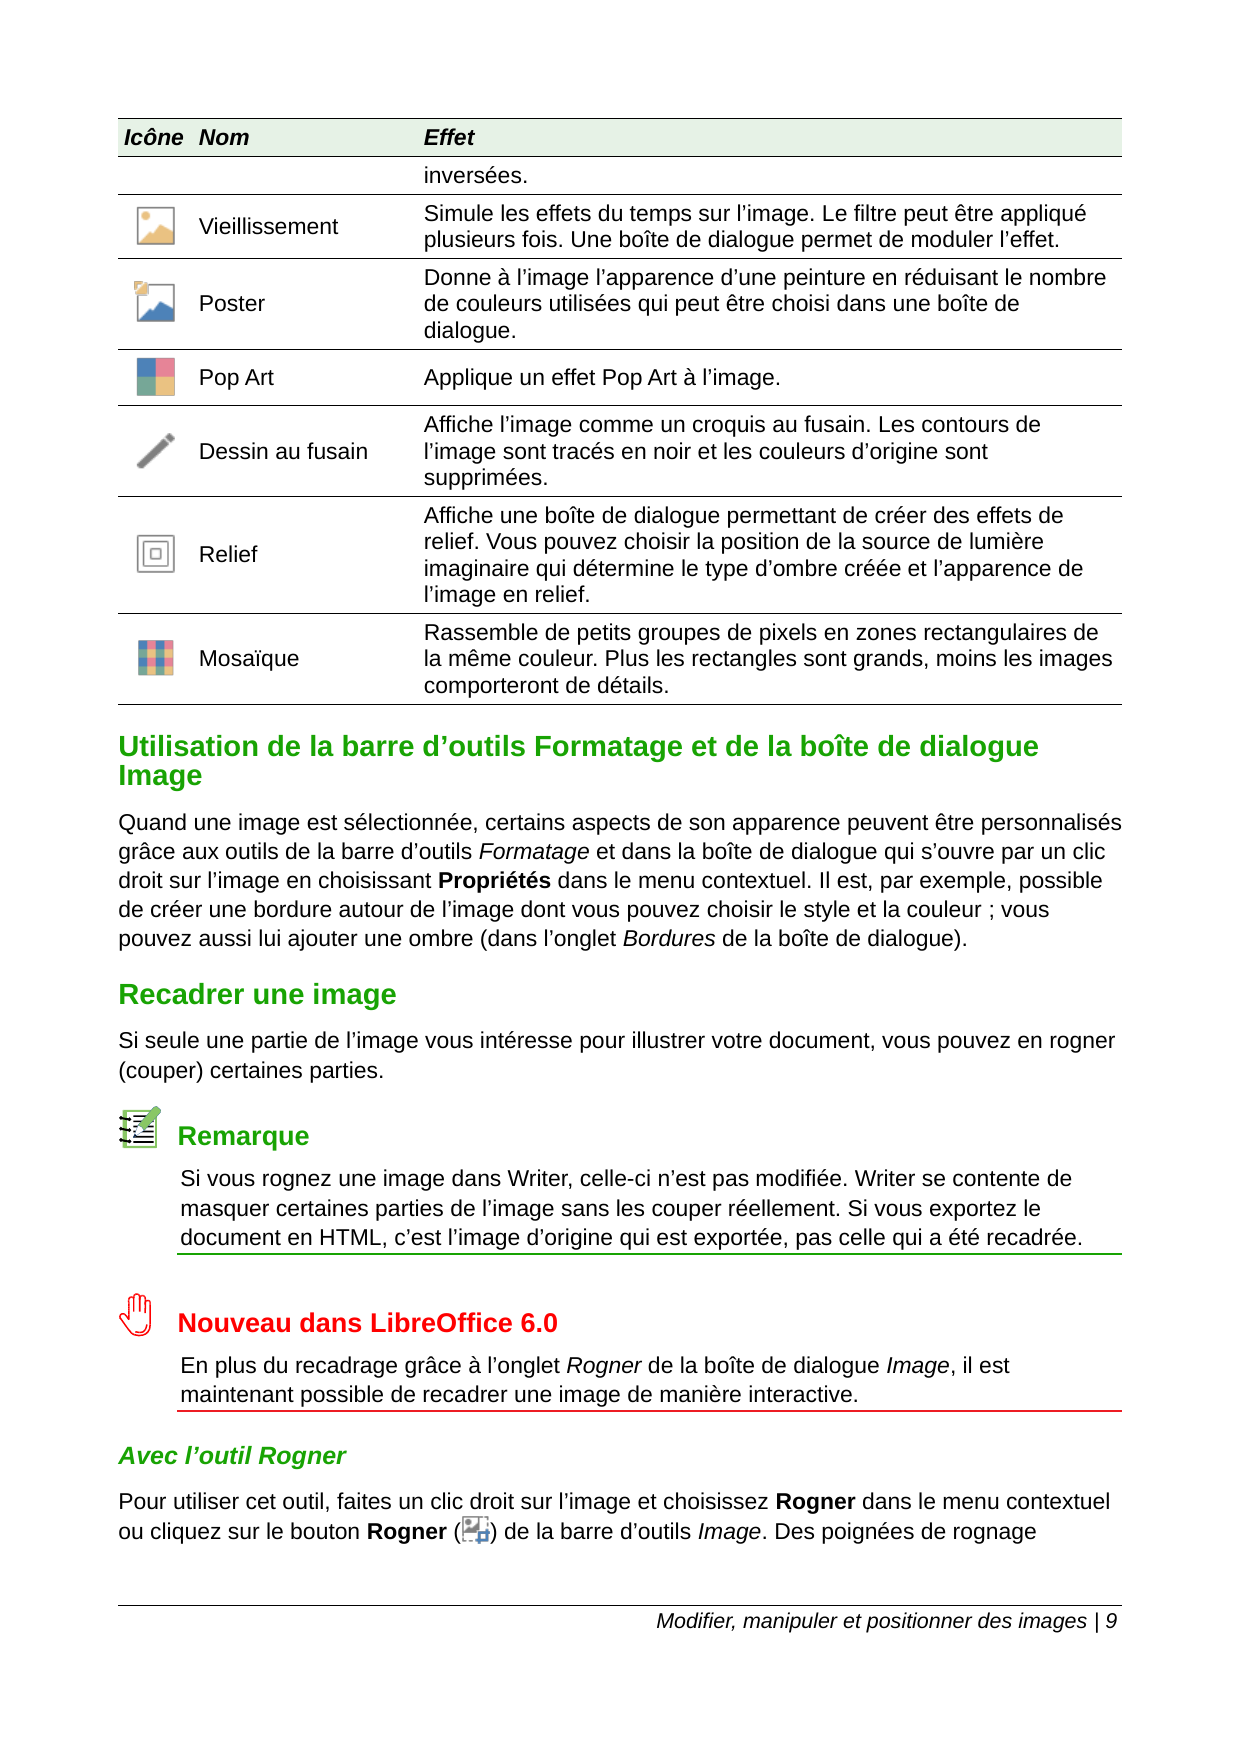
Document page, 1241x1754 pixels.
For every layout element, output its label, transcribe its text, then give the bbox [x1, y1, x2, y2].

table_cell [118, 350, 193, 405]
table_header Icône [118, 119, 193, 156]
table_cell [118, 157, 193, 194]
list Remarque [118, 1105, 1122, 1151]
text En plus du recadrage grâce à l’onglet Rogner de la boîte de dialogue Image, il est maintenant possible de recadrer une image de manière interactive. [177, 1346, 1122, 1410]
table_cell [118, 259, 193, 349]
picture [133, 281, 179, 326]
list Nouveau dans LibreOffice 6.0 [118, 1292, 1122, 1339]
picture [133, 428, 179, 474]
table_cell [193, 157, 418, 194]
text Si vous rognez une image dans Writer, celle-ci n’est pas modifiée. Writer se contente de masquer certaines parties de l’image sans les couper réellement. Si vous exportez le document en HTML, c’est l’image d’origine qui est exportée, pas celle qui a été recadrée. [177, 1159, 1122, 1253]
text Pour utiliser cet outil, faites un clic droit sur l’image et choisissez Rogner dans le menu contextuel ou cliquez sur le bouton Rogner () de la barre d’outils Image. Des poignées de rognage [118, 1485, 1122, 1544]
table_cell Affiche l’image comme un croquis au fusain. Les contours de l’image sont tracés en noir et les couleurs d’origine sont supprimées. [418, 406, 1122, 496]
subtitle Avec l’outil Rogner [118, 1441, 1122, 1471]
text Quand une image est sélectionnée, certains aspects de son apparence peuvent être personnalisés grâce aux outils de la barre d’outils Formatage et dans la boîte de dialogue qui s’ouvre par un clic droit sur l’image en choisissant Propriétés dans le menu contextuel. Il est, par exemple, possible de créer une bordure autour de l’image dont vous pouvez choisir le style et la couleur ; vous pouvez aussi lui ajouter une ombre (dans l’onglet Bordures de la boîte de dialogue). [118, 806, 1122, 952]
table_cell inversées. [418, 157, 1122, 194]
table_header Nom [193, 119, 418, 156]
table_cell [118, 406, 193, 496]
table_cell Mosaïque [193, 614, 418, 704]
subtitle Recadrer une image [118, 981, 1122, 1010]
table_cell [118, 614, 193, 704]
subtitle Utilisation de la barre d’outils Formatage et de la boîte de dialogue Image [118, 733, 1122, 791]
table_cell [118, 195, 193, 258]
table_cell Simule les effets du temps sur l’image. Le filtre peut être appliqué plusieurs fois. Une boîte de dialogue permet de moduler l’effet. [418, 195, 1122, 258]
picture [460, 1514, 490, 1544]
table_cell Affiche une boîte de dialogue permettant de créer des effets de relief. Vous pouvez choisir la position de la source de lumière imaginaire qui détermine le type d’ombre créée et l’apparence de l’image en relief. [418, 497, 1122, 613]
table_cell Rassemble de petits groupes de pixels en zones rectangulaires de la même couleur. Plus les rectangles sont grands, moins les images comporteront de détails. [418, 614, 1122, 704]
table_cell Vieillissement [193, 195, 418, 258]
table_cell Dessin au fusain [193, 406, 418, 496]
table_cell Applique un effet Pop Art à l’image. [418, 350, 1122, 405]
table_cell [118, 497, 193, 613]
picture [133, 203, 179, 249]
table_cell Poster [193, 259, 418, 349]
text Si seule une partie de l’image vous intéresse pour illustrer votre document, vous pouvez en rogner (couper) certaines parties. [118, 1024, 1122, 1083]
table_cell Donne à l’image l’apparence d’une peinture en réduisant le nombre de couleurs utilisées qui peut être choisi dans une boîte de dialogue. [418, 259, 1122, 349]
picture [133, 635, 179, 681]
picture [133, 354, 179, 400]
table_header Effet [418, 119, 1122, 156]
picture [133, 532, 179, 577]
table_cell Relief [193, 497, 418, 613]
table_cell Pop Art [193, 350, 418, 405]
